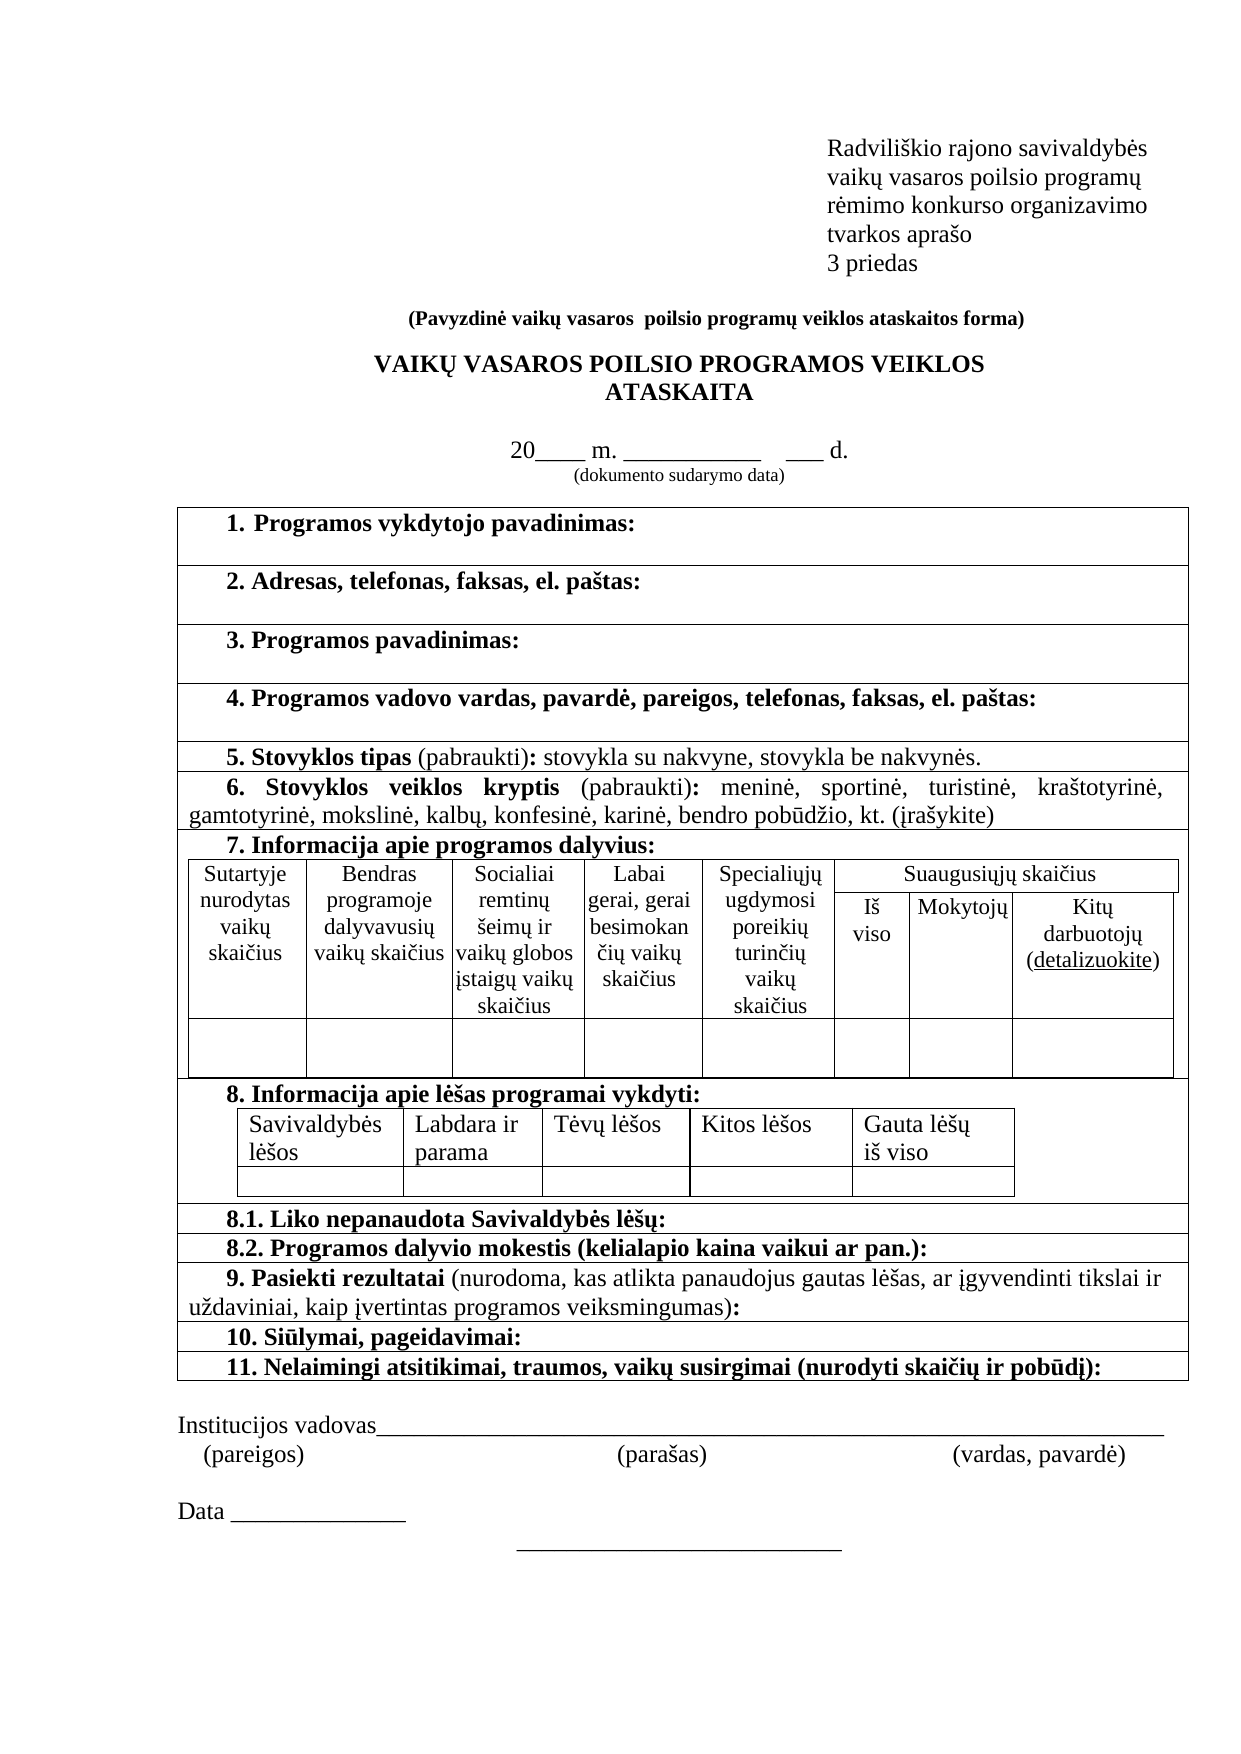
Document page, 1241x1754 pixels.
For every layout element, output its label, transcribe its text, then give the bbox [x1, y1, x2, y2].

table_cell [404, 1167, 542, 1196]
table_cell 8. Informacija apie lėšas programai vykdyti: [178, 1079, 1188, 1203]
text ataskaita [177, 377, 1181, 406]
text (pareigos) (parašas) (vardas, pavardė) [177, 1439, 1240, 1468]
table_cell [1174, 893, 1178, 1018]
table_cell 3. Programos pavadinimas: [178, 625, 1188, 682]
table_cell [853, 1167, 1014, 1196]
text 20____ m. ___________ ___ d. [177, 435, 1181, 464]
table_cell Mokytojų [910, 893, 1012, 1018]
table_cell [307, 1019, 452, 1077]
table_cell [1174, 1018, 1178, 1077]
table_header Gauta lėšų iš viso [853, 1109, 1014, 1166]
table_cell [189, 1019, 306, 1077]
table_header Socialiai remtinų šeimų ir vaikų globos įstaigų vaikų skaičius [453, 860, 584, 1018]
table_cell 4. Programos vadovo vardas, pavardė, pareigos, telefonas, faksas, el. paštas: [178, 684, 1188, 741]
table_cell [543, 1167, 689, 1196]
table_header Bendras programoje dalyvavusių vaikų skaičius [307, 860, 452, 1018]
table_cell [1013, 1019, 1173, 1077]
table_cell 8.1. Liko nepanaudota Savivaldybės lėšų: [178, 1204, 1188, 1232]
table_cell [691, 1167, 852, 1196]
table_header Tėvų lėšos [543, 1109, 689, 1166]
text Institucijos vadovas_______________________________________________________________ [177, 1410, 1240, 1439]
table_cell [453, 1019, 584, 1077]
table_cell Iš viso [835, 893, 909, 1018]
table_cell 2. Adresas, telefonas, faksas, el. paštas: [178, 566, 1188, 624]
table_header Suaugusiųjų skaičius [835, 860, 1178, 892]
table_cell [238, 1167, 403, 1196]
text vaikų VASAROS poilsio programos veiklos [177, 349, 1181, 377]
text 3 priedas [827, 248, 1181, 277]
table_cell 6. Stovyklos veiklos kryptis (pabraukti): meninė, sportinė, turistinė, kraštotyrinė, gamtotyrinė, mokslinė, kalbų, konfesinė, karinė, bendro pobūdžio, kt. (įrašykite) [178, 772, 1188, 829]
table_cell Kitų darbuotojų (detalizuokite) [1013, 893, 1173, 1018]
table_cell 8.2. Programos dalyvio mokestis (kelialapio kaina vaikui ar pan.): [178, 1234, 1188, 1262]
table_header Specialiųjų ugdymosi poreikių turinčių vaikų skaičius [703, 860, 834, 1018]
table_header Sutartyje nurodytas vaikų skaičius [189, 860, 306, 1018]
table_header Labai gerai, gerai besimokančių vaikų skaičius [585, 860, 702, 1018]
table_cell 10. Siūlymai, pageidavimai: [178, 1322, 1188, 1351]
table_header 1. Programos vykdytojo pavadinimas: [178, 508, 1188, 565]
table_cell [910, 1019, 1012, 1077]
table_header Kitos lėšos [691, 1109, 852, 1166]
table_cell 11. Nelaimingi atsitikimai, traumos, vaikų susirgimai (nurodyti skaičių ir pobūdį): [178, 1352, 1188, 1380]
table_cell [585, 1019, 702, 1077]
table_header Savivaldybės lėšos [238, 1109, 403, 1166]
table_cell 7. Informacija apie programos dalyvius: [178, 830, 1188, 1078]
table_cell [835, 1019, 909, 1077]
text __________________________ [177, 1525, 1181, 1554]
table_header Labdara ir parama [404, 1109, 542, 1166]
text Radviliškio rajono savivaldybės vaikų vasaros poilsio programų rėmimo konkurso organizavimo tvarkos aprašo [827, 133, 1181, 248]
text Data ______________ [177, 1496, 1240, 1525]
text (Pavyzdinė vaikų vasaros poilsio programų veiklos ataskaitos forma) [177, 305, 1240, 329]
table_cell [703, 1019, 834, 1077]
table_cell 5. Stovyklos tipas (pabraukti): stovykla su nakvyne, stovykla be nakvynės. [178, 742, 1188, 771]
text (dokumento sudarymo data) [177, 464, 1181, 485]
table_cell 9. Pasiekti rezultatai (nurodoma, kas atlikta panaudojus gautas lėšas, ar įgyvendinti tikslai ir uždaviniai, kaip įvertintas programos veiksmingumas): [178, 1263, 1188, 1321]
